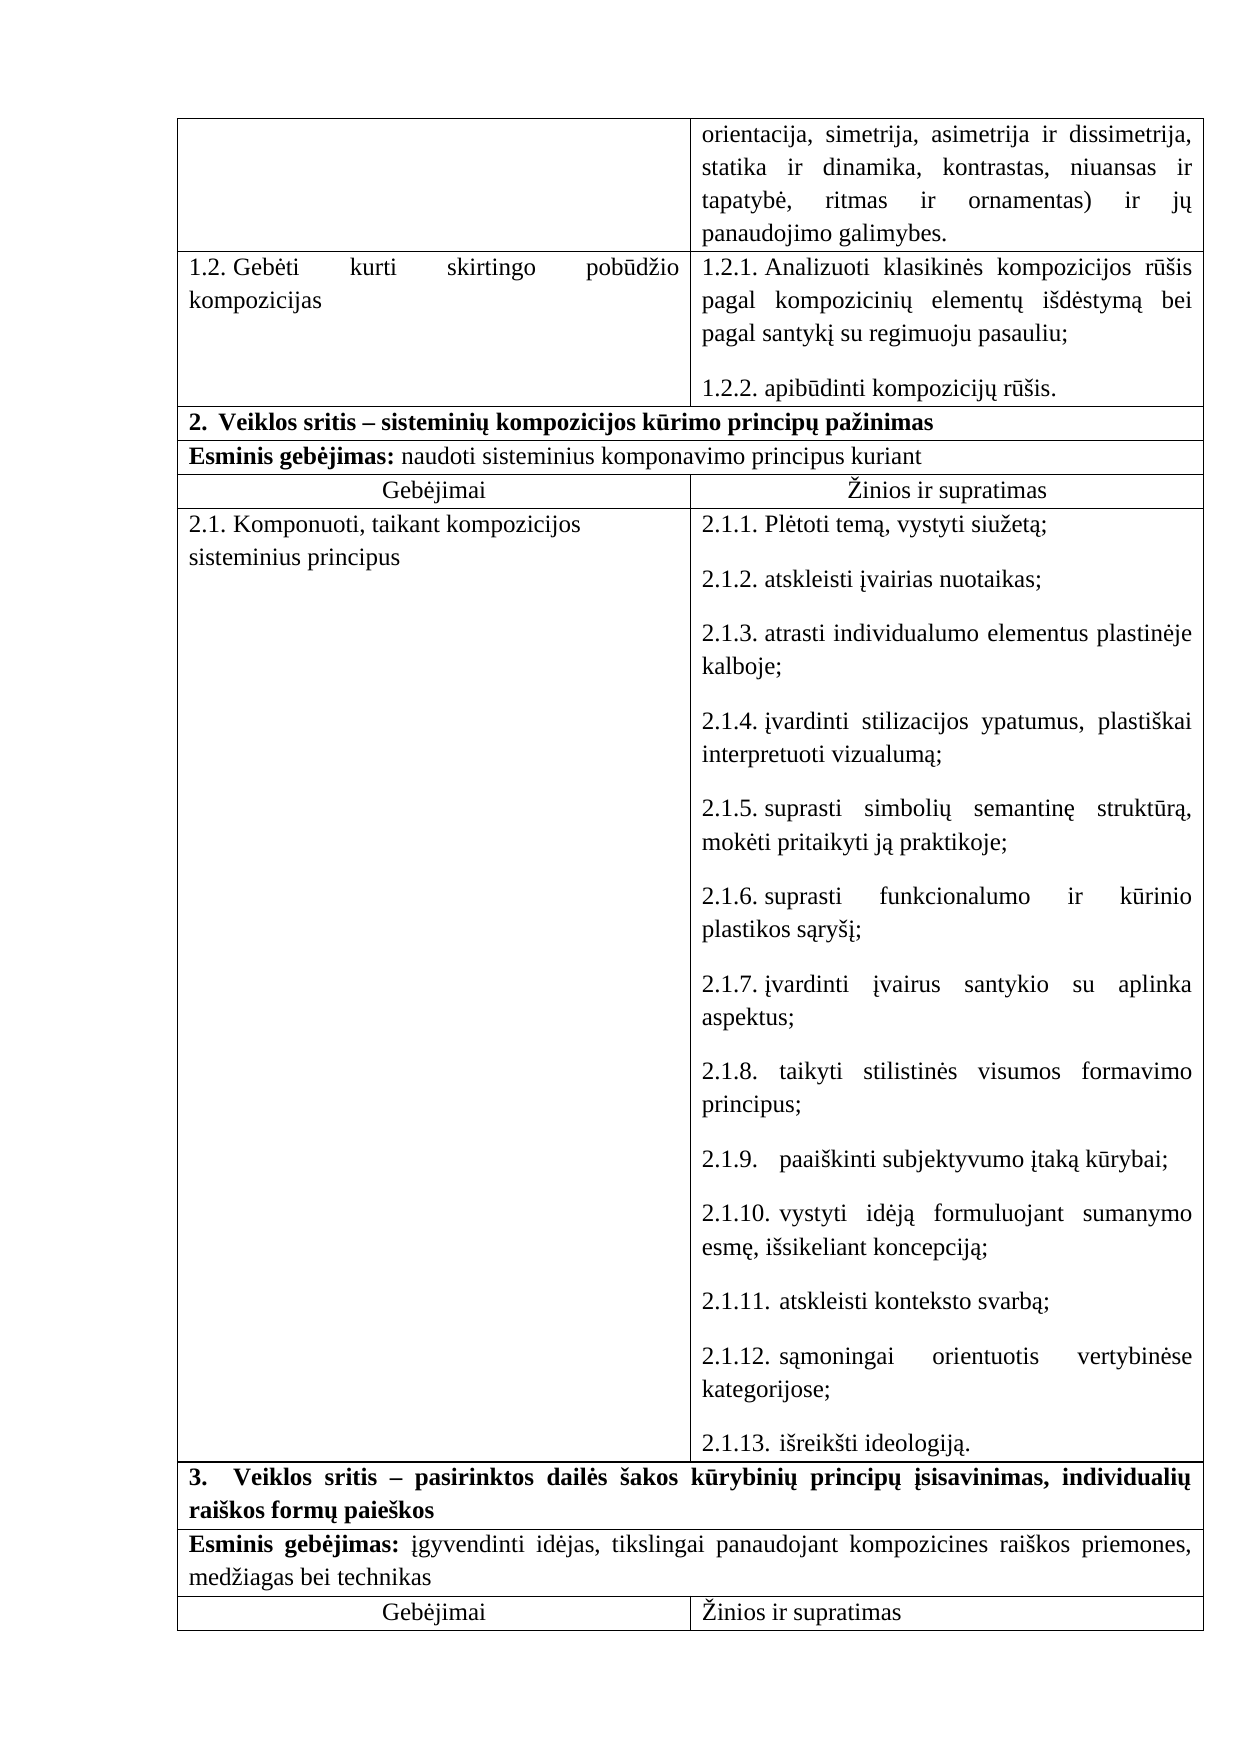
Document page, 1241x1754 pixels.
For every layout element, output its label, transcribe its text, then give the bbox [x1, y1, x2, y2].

table_cell 2.1.1. Plėtoti temą, vystyti siužetą; 2.1.2. atskleisti įvairias nuotaikas; 2.1.3. atrasti individualumo elementus plastinėje kalboje; 2.1.4. įvardinti stilizacijos ypatumus, plastiškai interpretuoti vizualumą; 2.1.5. suprasti simbolių semantinę struktūrą, mokėti pritaikyti ją praktikoje; 2.1.6. suprasti funkcionalumo ir kūrinio plastikos sąryšį; 2.1.7. įvardinti įvairus santykio su aplinka aspektus; 2.1.8. taikyti stilistinės visumos formavimo principus; 2.1.9. paaiškinti subjektyvumo įtaką kūrybai; 2.1.10. vystyti idėją formuluojant sumanymo esmę, išsikeliant koncepciją; 2.1.11. atskleisti konteksto svarbą; 2.1.12. sąmoningai orientuotis vertybinėse kategorijose; 2.1.13. išreikšti ideologiją. [691, 509, 1203, 1461]
table_cell Esminis gebėjimas: naudoti sisteminius komponavimo principus kuriant [178, 441, 1203, 474]
table_cell Žinios ir supratimas [691, 1597, 1203, 1629]
table_cell Žinios ir supratimas [691, 475, 1203, 508]
table_cell orientacija, simetrija, asimetrija ir dissimetrija, statika ir dinamika, kontrastas, niuansas ir tapatybė, ritmas ir ornamentas) ir jų panaudojimo galimybes. [691, 119, 1203, 251]
table_cell Gebėjimai [178, 1597, 690, 1629]
table_cell [178, 119, 690, 251]
table_cell Gebėjimai [178, 475, 690, 508]
table_cell 1.2. Gebėti kurti skirtingo pobūdžio kompozicijas [178, 252, 690, 406]
table_cell 2.1. Komponuoti, taikant kompozicijos sisteminius principus [178, 509, 690, 1461]
table_cell 1.2.1. Analizuoti klasikinės kompozicijos rūšis pagal kompozicinių elementų išdėstymą bei pagal santykį su regimuoju pasauliu; 1.2.2. apibūdinti kompozicijų rūšis. [691, 252, 1203, 406]
table_cell 2. Veiklos sritis – sisteminių kompozicijos kūrimo principų pažinimas [178, 407, 1203, 440]
table_cell Esminis gebėjimas: įgyvendinti idėjas, tikslingai panaudojant kompozicines raiškos priemones, medžiagas bei technikas [178, 1530, 1203, 1596]
table_cell 3. Veiklos sritis – pasirinktos dailės šakos kūrybinių principų įsisavinimas, individualių raiškos formų paieškos [178, 1463, 1203, 1528]
